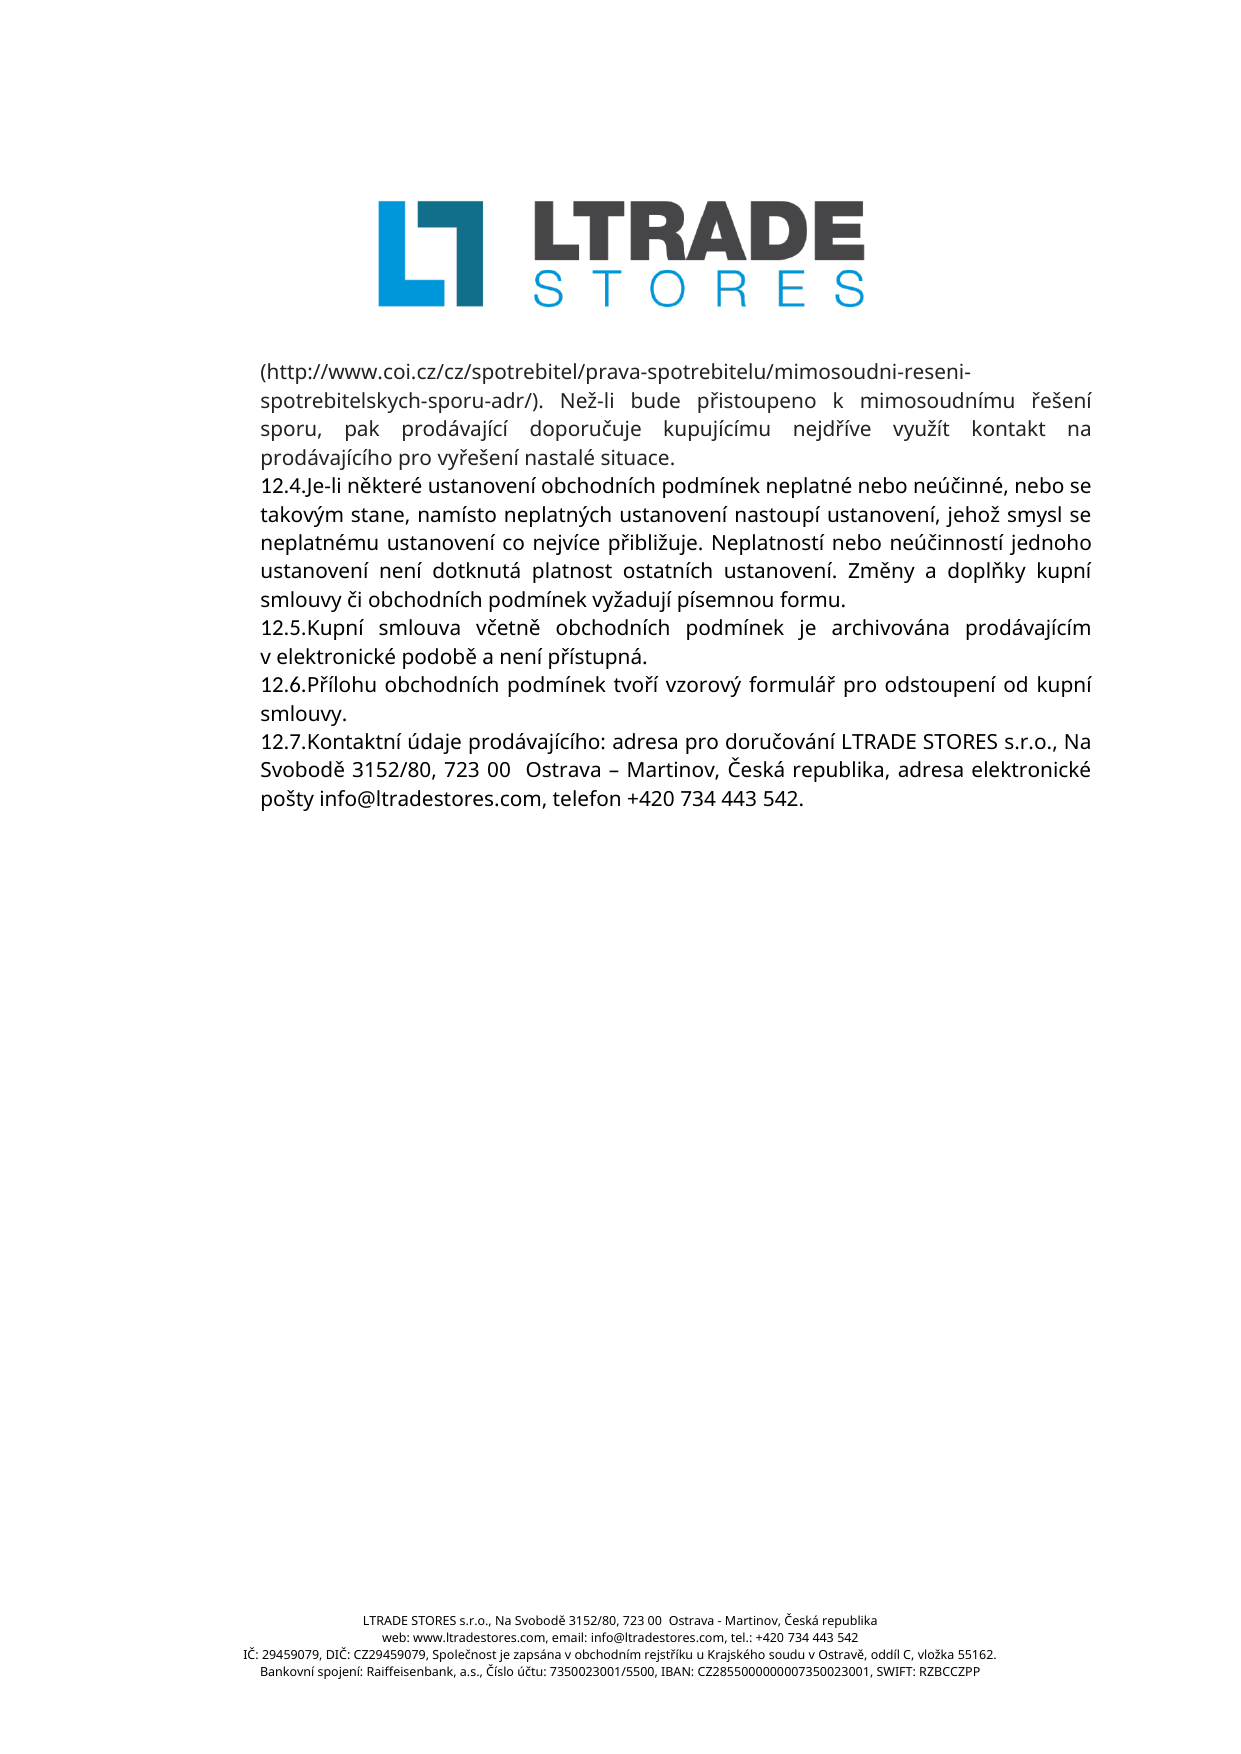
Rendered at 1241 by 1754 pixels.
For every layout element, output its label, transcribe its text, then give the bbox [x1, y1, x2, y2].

list Kupní smlouva včetně obchodních podmínek je archivována prodávajícím v elektronické podobě a není přístupná. [148, 613, 1093, 670]
picture [308, 147, 932, 358]
list Přílohu obchodních podmínek tvoří vzorový formulář pro odstoupení od kupní smlouvy. [148, 670, 1093, 727]
list (http://www.coi.cz/cz/spotrebitel/prava-spotrebitelu/mimosoudni-reseni-spotrebitelskych-sporu-adr/). Než-li bude přistoupeno k mimosoudnímu řešení sporu, pak prodávající doporučuje kupujícímu nejdříve využít kontakt na prodávajícího pro vyřešení nastalé situace. [148, 357, 1093, 471]
list Je-li některé ustanovení obchodních podmínek neplatné nebo neúčinné, nebo se takovým stane, namísto neplatných ustanovení nastoupí ustanovení, jehož smysl se neplatnému ustanovení co nejvíce přibližuje. Neplatností nebo neúčinností jednoho ustanovení není dotknutá platnost ostatních ustanovení. Změny a doplňky kupní smlouvy či obchodních podmínek vyžadují písemnou formu. [148, 471, 1093, 613]
list Kontaktní údaje prodávajícího: adresa pro doručování LTRADE STORES s.r.o., Na Svobodě 3152/80, 723 00 Ostrava – Martinov, Česká republika, adresa elektronické pošty info@ltradestores.com, telefon +420 734 443 542. [148, 727, 1093, 812]
